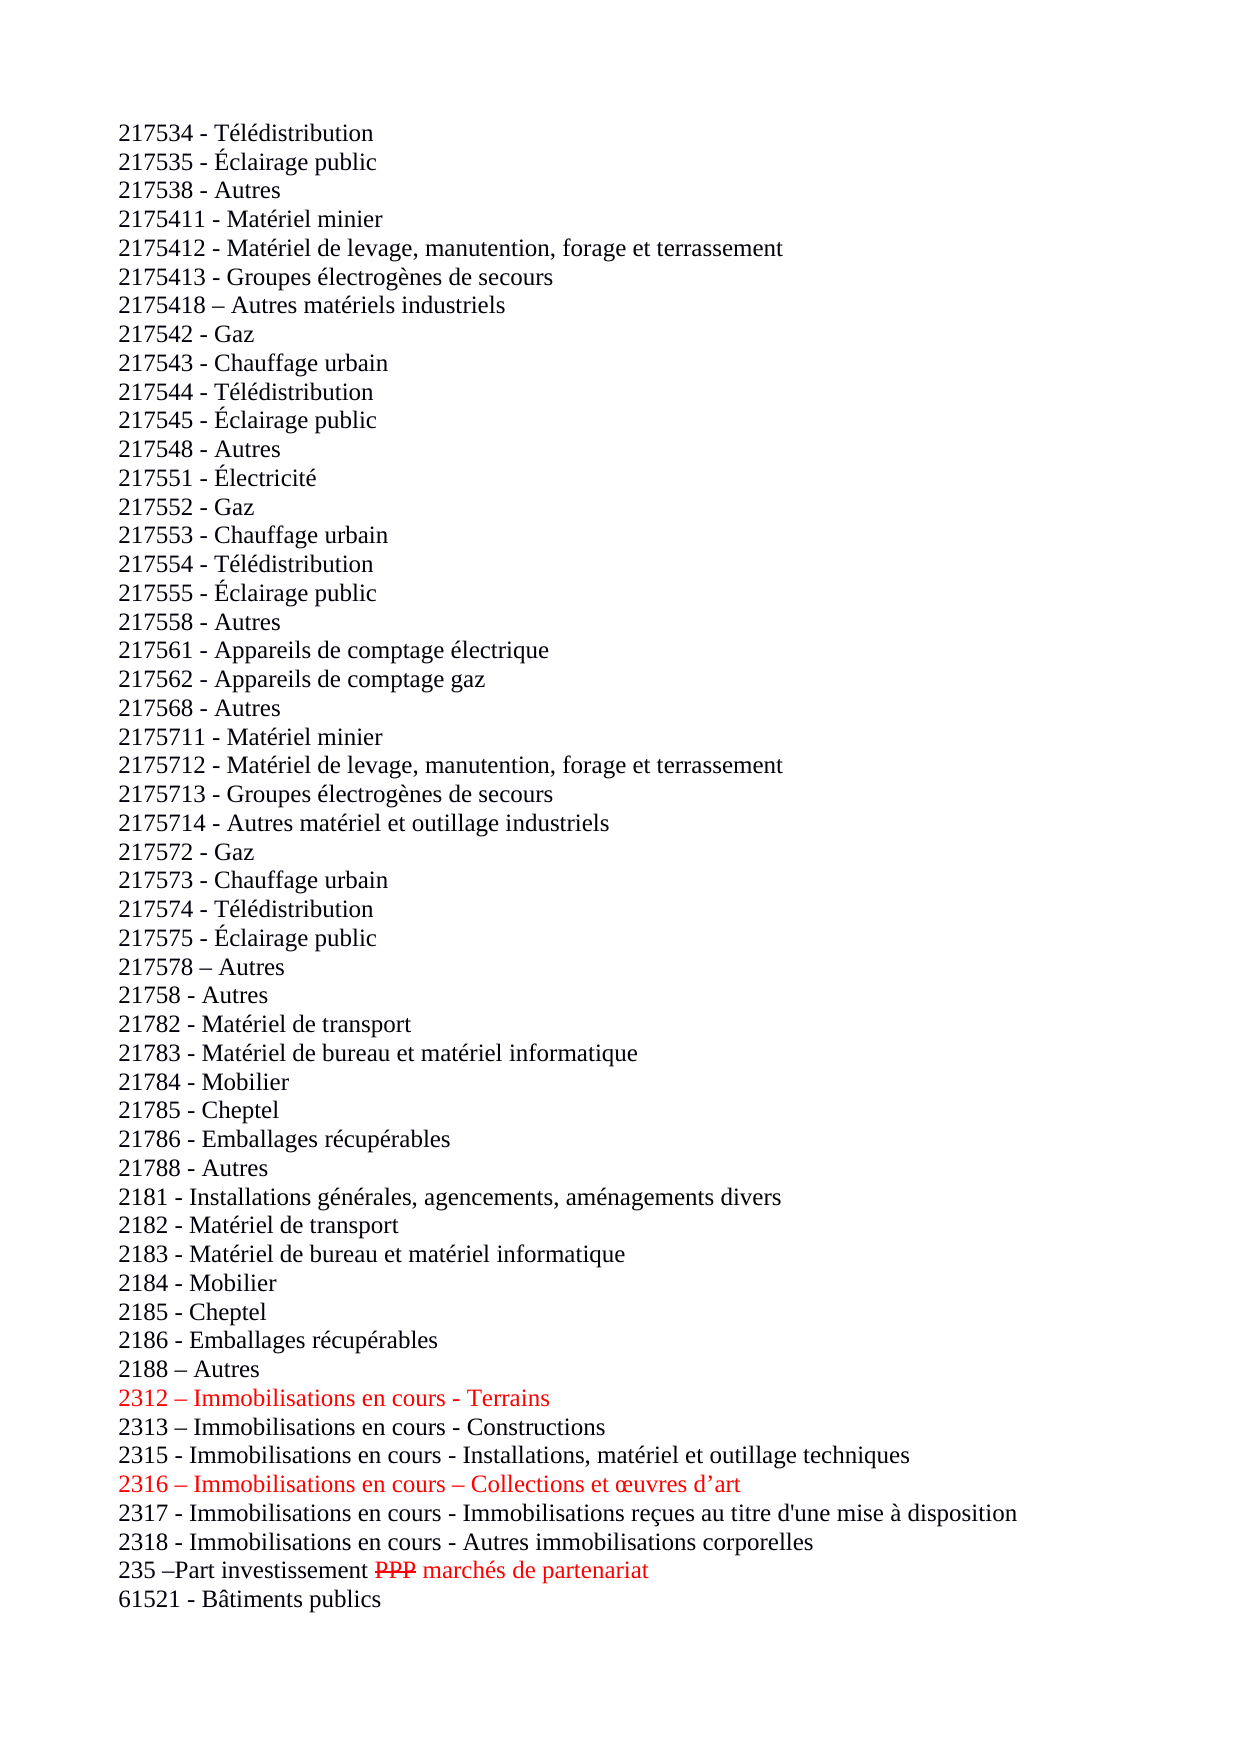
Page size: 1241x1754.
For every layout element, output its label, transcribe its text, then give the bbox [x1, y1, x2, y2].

text 2312 – Immobilisations en cours - Terrains [118, 1383, 1122, 1412]
text 2186 - Emballages récupérables [118, 1326, 1122, 1354]
text 2185 - Cheptel [118, 1297, 1122, 1326]
text 217552 - Gaz [118, 492, 1122, 521]
text 217561 - Appareils de comptage électrique [118, 636, 1122, 664]
text 2181 - Installations générales, agencements, aménagements divers [118, 1182, 1122, 1211]
text 217575 - Éclairage public [118, 923, 1122, 952]
text 217558 - Autres [118, 607, 1122, 636]
text 21786 - Emballages récupérables [118, 1124, 1122, 1153]
text 21758 - Autres [118, 981, 1122, 1009]
text 61521 - Bâtiments publics [118, 1584, 1122, 1613]
text 21783 - Matériel de bureau et matériel informatique [118, 1038, 1122, 1067]
text 217548 - Autres [118, 434, 1122, 463]
text 217572 - Gaz [118, 837, 1122, 866]
text 217545 - Éclairage public [118, 406, 1122, 434]
text 217568 - Autres [118, 693, 1122, 722]
text 21784 - Mobilier [118, 1067, 1122, 1096]
text 2175418 – Autres matériels industriels [118, 291, 1122, 319]
text 2182 - Matériel de transport [118, 1211, 1122, 1239]
text 2175714 - Autres matériel et outillage industriels [118, 808, 1122, 837]
text 2175411 - Matériel minier [118, 204, 1122, 233]
text 2175413 - Groupes électrogènes de secours [118, 262, 1122, 291]
text 21788 - Autres [118, 1153, 1122, 1182]
text 2318 - Immobilisations en cours - Autres immobilisations corporelles [118, 1527, 1122, 1556]
text 217551 - Électricité [118, 463, 1122, 492]
text 217554 - Télédistribution [118, 549, 1122, 578]
text 2183 - Matériel de bureau et matériel informatique [118, 1239, 1122, 1268]
text 2316 – Immobilisations en cours – Collections et œuvres d’art [118, 1469, 1122, 1498]
text 217544 - Télédistribution [118, 377, 1122, 406]
text 2315 - Immobilisations en cours - Installations, matériel et outillage techniques [118, 1441, 1122, 1469]
text 2188 – Autres [118, 1354, 1122, 1383]
text 2175713 - Groupes électrogènes de secours [118, 779, 1122, 808]
text 217535 - Éclairage public [118, 147, 1122, 176]
text 2175412 - Matériel de levage, manutention, forage et terrassement [118, 233, 1122, 262]
text 2313 – Immobilisations en cours - Constructions [118, 1412, 1122, 1441]
text 217553 - Chauffage urbain [118, 521, 1122, 549]
text 2175712 - Matériel de levage, manutention, forage et terrassement [118, 751, 1122, 779]
text 2317 - Immobilisations en cours - Immobilisations reçues au titre d'une mise à disposition [118, 1498, 1122, 1527]
text 217555 - Éclairage public [118, 578, 1122, 607]
text 2175711 - Matériel minier [118, 722, 1122, 751]
text 217543 - Chauffage urbain [118, 348, 1122, 377]
text 217534 - Télédistribution [118, 118, 1122, 147]
text 217573 - Chauffage urbain [118, 866, 1122, 894]
text 217578 – Autres [118, 952, 1122, 981]
text 21785 - Cheptel [118, 1096, 1122, 1124]
text 217574 - Télédistribution [118, 894, 1122, 923]
text 21782 - Matériel de transport [118, 1009, 1122, 1038]
text 217562 - Appareils de comptage gaz [118, 664, 1122, 693]
text 217538 - Autres [118, 176, 1122, 204]
text 217542 - Gaz [118, 319, 1122, 348]
text 2184 - Mobilier [118, 1268, 1122, 1297]
text 235 –Part investissement PPP marchés de partenariat [118, 1556, 1122, 1584]
